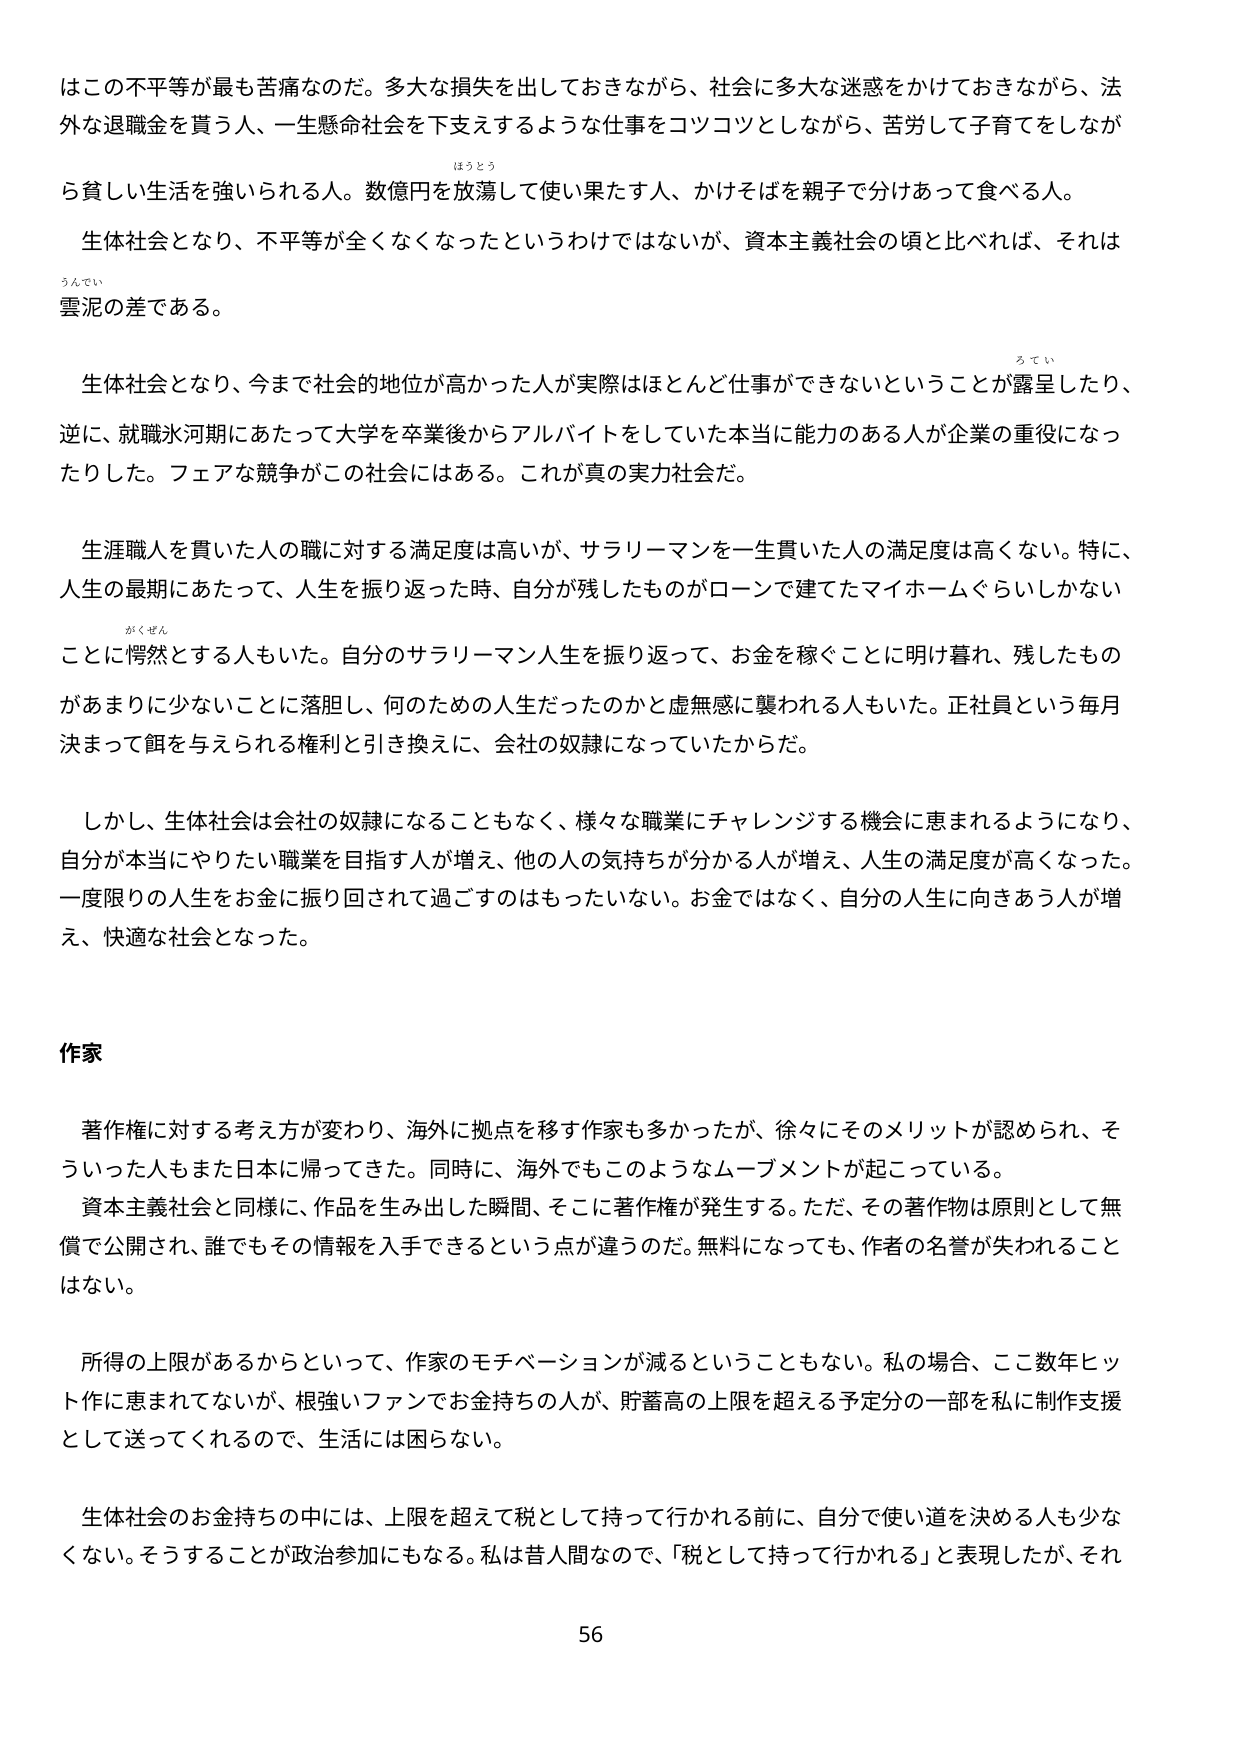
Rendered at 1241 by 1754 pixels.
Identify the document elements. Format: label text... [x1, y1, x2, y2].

text 所得の上限があるからといって、作家のモチベーションが減るということもない。私の場合、ここ数年ヒット作に恵まれてないが、根強いファンでお金持ちの人が、貯蓄高の上限を超える予定分の一部を私に制作支援として送ってくれるので、生活には困らない。 [59, 1342, 1122, 1457]
text 資本主義社会と同様に、作品を生み出した瞬間、そこに著作権が発生する。ただ、その著作物は原則として無償で公開され、誰でもその情報を入手できるという点が違うのだ。無料になっても、作者の名誉が失われることはない。 [59, 1187, 1122, 1303]
text 著作権に対する考え方が変わり、海外に拠点を移す作家も多かったが、徐々にそのメリットが認められ、そういった人もまた日本に帰ってきた。同時に、海外でもこのようなムーブメントが起こっている。 [59, 1110, 1122, 1187]
text しかし、生体社会は会社の奴隷になることもなく、様々な職業にチャレンジする機会に恵まれるようになり、自分が本当にやりたい職業を目指す人が増え、他の人の気持ちが分かる人が増え、人生の満足度が高くなった。一度限りの人生をお金に振り回されて過ごすのはもったいない。お金ではなく、自分の人生に向きあう人が増え、快適な社会となった。 [59, 801, 1122, 955]
text 生体社会となり、不平等が全くなくなったというわけではないが、資本主義社会の頃と比べれば、それは雲泥うんでいの差である。 [59, 221, 1122, 337]
text 生涯職人を貫いた人の職に対する満足度は高いが、サラリーマンを一生貫いた人の満足度は高くない。特に、人生の最期にあたって、人生を振り返った時、自分が残したものがローンで建てたマイホームぐらいしかないことに愕然がくぜんとする人もいた。自分のサラリーマン人生を振り返って、お金を稼ぐことに明け暮れ、残したものがあまりに少ないことに落胆し、何のための人生だったのかと虚無感に襲われる人もいた。正社員という毎月決まって餌を与えられる権利と引き換えに、会社の奴隷になっていたからだ。 [59, 530, 1122, 762]
text 生体社会のお金持ちの中には、上限を超えて税として持って行かれる前に、自分で使い道を決める人も少なくない。そうすることが政治参加にもなる。私は昔人間なので、「税として持って行かれる」と表現したが、それは以前の日本でのことで、生体社会になってからは、税が有効に使われるので、そういった表現をする人は稀まれだ。政府に信頼があるので、上限を超えるままに任せている人も多いのが実情だ。 [59, 1496, 1122, 1573]
subtitle 作家 [59, 1032, 1122, 1071]
text 生体社会となり、今まで社会的地位が高かった人が実際はほとんど仕事ができないということが露呈ろていしたり、逆に、就職氷河期にあたって大学を卒業後からアルバイトをしていた本当に能力のある人が企業の重役になったりした。フェアな競争がこの社会にはある。これが真の実力社会だ。 [59, 337, 1122, 491]
text 論語に「寡なきを患えずして、均しからざるを患う」という言葉がある。富の分配が少ないことが不満となるのではなく、分配が不平等だということが人民の不満となるという意味である。非正規労働者、下請け労働者はこの不平等が最も苦痛なのだ。多大な損失を出しておきながら、社会に多大な迷惑をかけておきながら、法外な退職金を貰う人、一生懸命社会を下支えするような仕事をコツコツとしながら、苦労して子育てをしながら貧しい生活を強いられる人。数億円を放蕩ほうとうして使い果たす人、かけそばを親子で分けあって食べる人。 [59, 66, 1122, 221]
